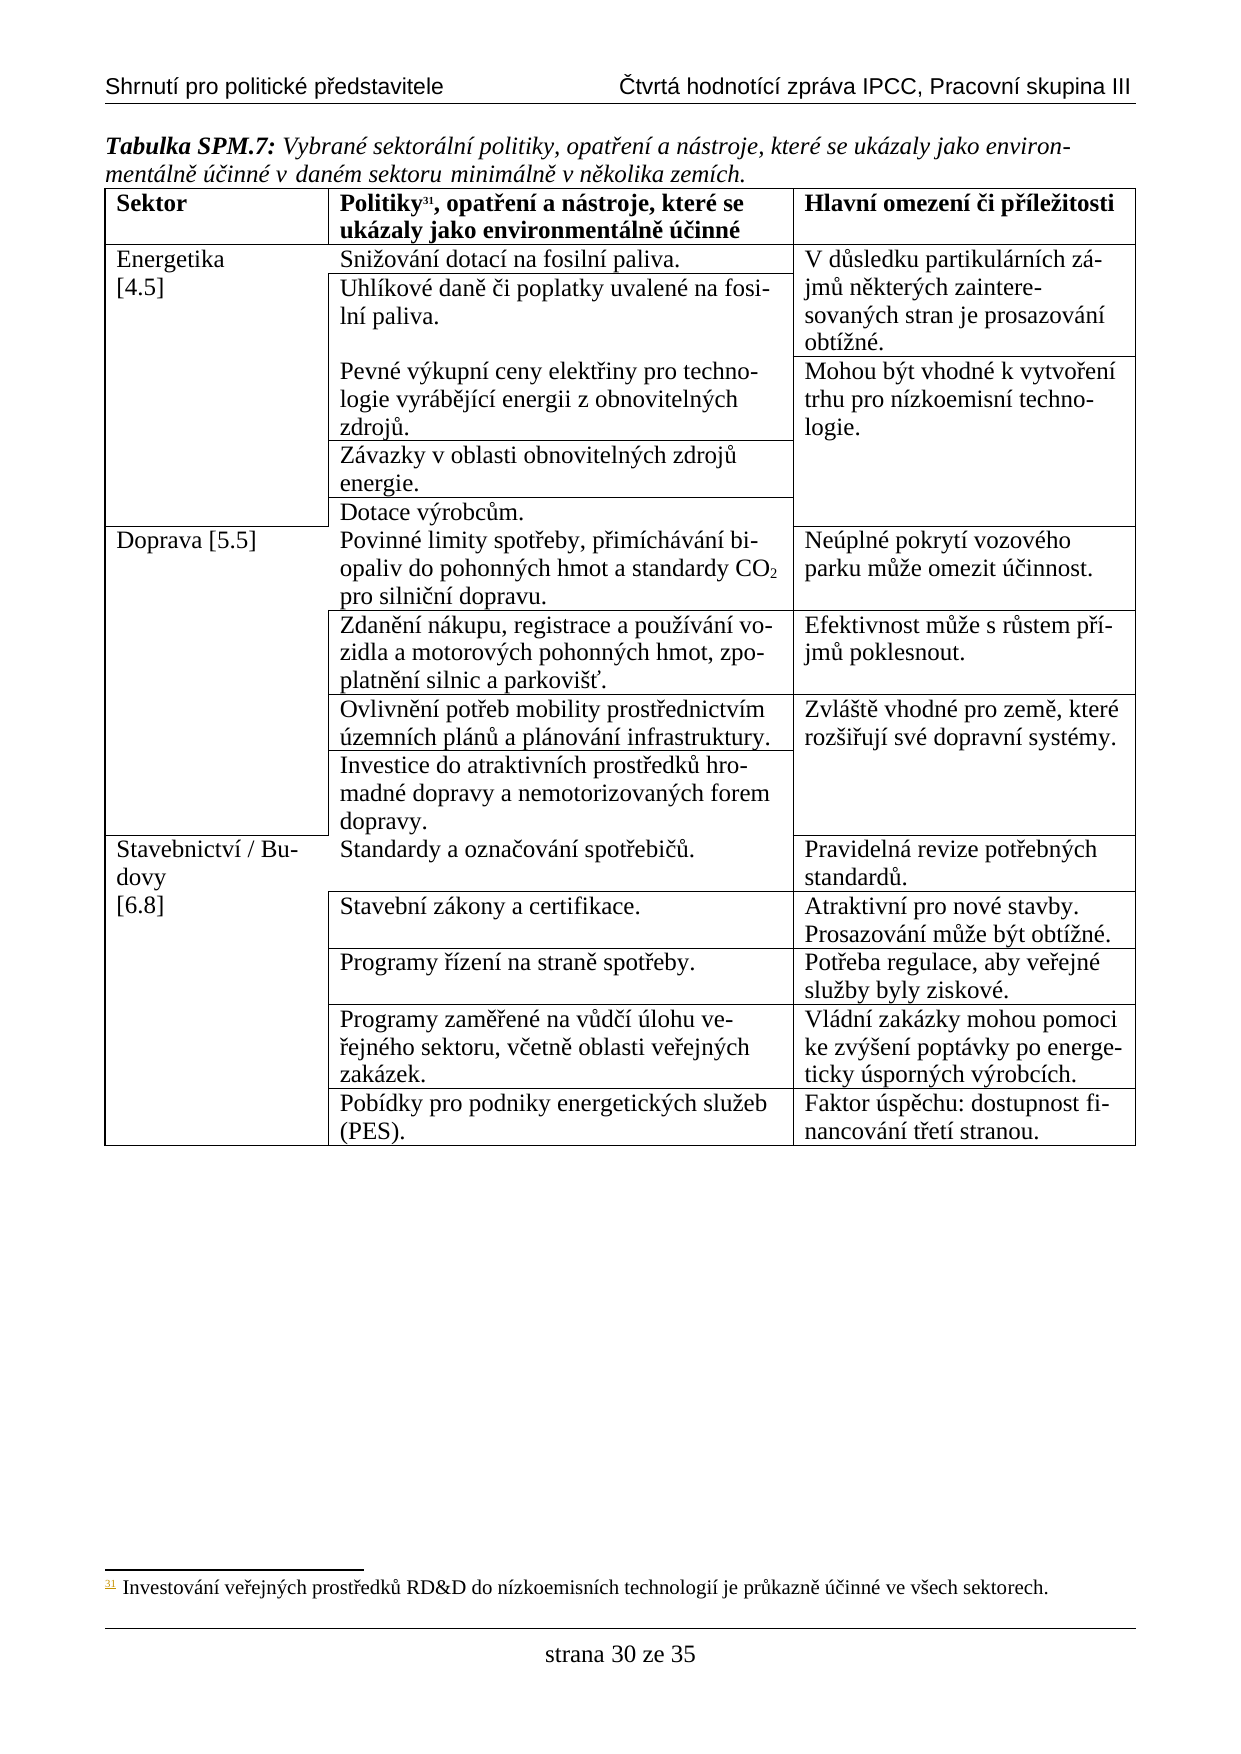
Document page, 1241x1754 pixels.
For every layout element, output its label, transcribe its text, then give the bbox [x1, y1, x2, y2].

table_cell Zdanění nákupu, registrace a používání vo­zidla a motorových pohonných hmot, zpo­platnění silnic a parkovišť. [329, 611, 793, 694]
table_cell Potřeba regulace, aby veřejné služby byly ziskové. [794, 949, 1135, 1004]
table_header Neúplné pokrytí vozového parku může omezit účinnost. [794, 527, 1135, 610]
table_cell Vládní zakázky mohou pomoci ke zvýšení poptávky po energe­ticky úsporných výrobcích. [794, 1005, 1135, 1088]
table_cell Investice do atraktivních prostředků hro­madné dopravy a nemotorizovaných forem dopravy. [329, 751, 793, 834]
table_cell Faktor úspěchu: dostupnost fi­nancování třetí stranou. [794, 1089, 1135, 1144]
table_cell Dotace výrobcům. [329, 498, 793, 526]
table_header V důsledku partikulárních zá­jmů některých zaintere­sovaných stran je prosazování obtížné. [794, 245, 1135, 356]
table_header Snižování dotací na fosilní paliva. [328, 245, 793, 273]
table_cell Mohou být vhodné k vytvoření trhu pro nízkoemisní techno­logie. [794, 357, 1135, 526]
table_cell Programy zaměřené na vůdčí úlohu ve­řejného sektoru, včetně oblasti veřejných za­kázek. [329, 1005, 793, 1088]
table_cell Energetika [4.5] [106, 245, 328, 526]
table_cell Závazky v oblasti obnovitelných zdrojů energie. [329, 441, 793, 497]
table_header Ovlivnění potřeb mobility prostřednictvím územních plánů a plánování in­frastruktury. [329, 695, 793, 750]
table_cell Efektivnost může s růstem pří­jmů poklesnout. [794, 611, 1135, 694]
table_cell Doprava [5.5] [106, 527, 328, 834]
table_cell Stavební zákony a certifikace. [329, 892, 793, 947]
table_header Pevné výkupní ceny elektřiny pro techno­logie vyrábějící energii z obnovitelných zdrojů. [329, 356, 793, 440]
table_cell Zvláště vhodné pro země, které rozšiřují své dopravní systémy. [794, 695, 1135, 834]
table_cell Atraktivní pro nové stavby. Prosazování může být obtížné. [794, 892, 1135, 947]
table_cell Programy řízení na straně spotřeby. [329, 949, 793, 1004]
table_header Pravidelná revize potřebných standardů. [794, 836, 1135, 891]
table_header Hlavní omezení či příležitosti [794, 189, 1135, 244]
table_cell Uhlíkové daně či poplatky uvalené na fosi­lní paliva. [329, 274, 793, 356]
table_header Politiky, opatření a nástroje, které se ukázaly jako environmentálně účinné [329, 189, 793, 244]
table_cell Pobídky pro podniky energetických služeb (PES). [329, 1089, 793, 1144]
table_header Standardy a označování spotřebičů. [328, 835, 793, 891]
table_cell Stavebnictví / Bu­dovy [6.8] [106, 836, 328, 1144]
table_header Sektor [106, 189, 328, 244]
table_header Povinné limity spotřeby, přimíchávání bi­opaliv do pohonných hmot a standardy CO2 pro silniční dopravu. [328, 526, 793, 610]
